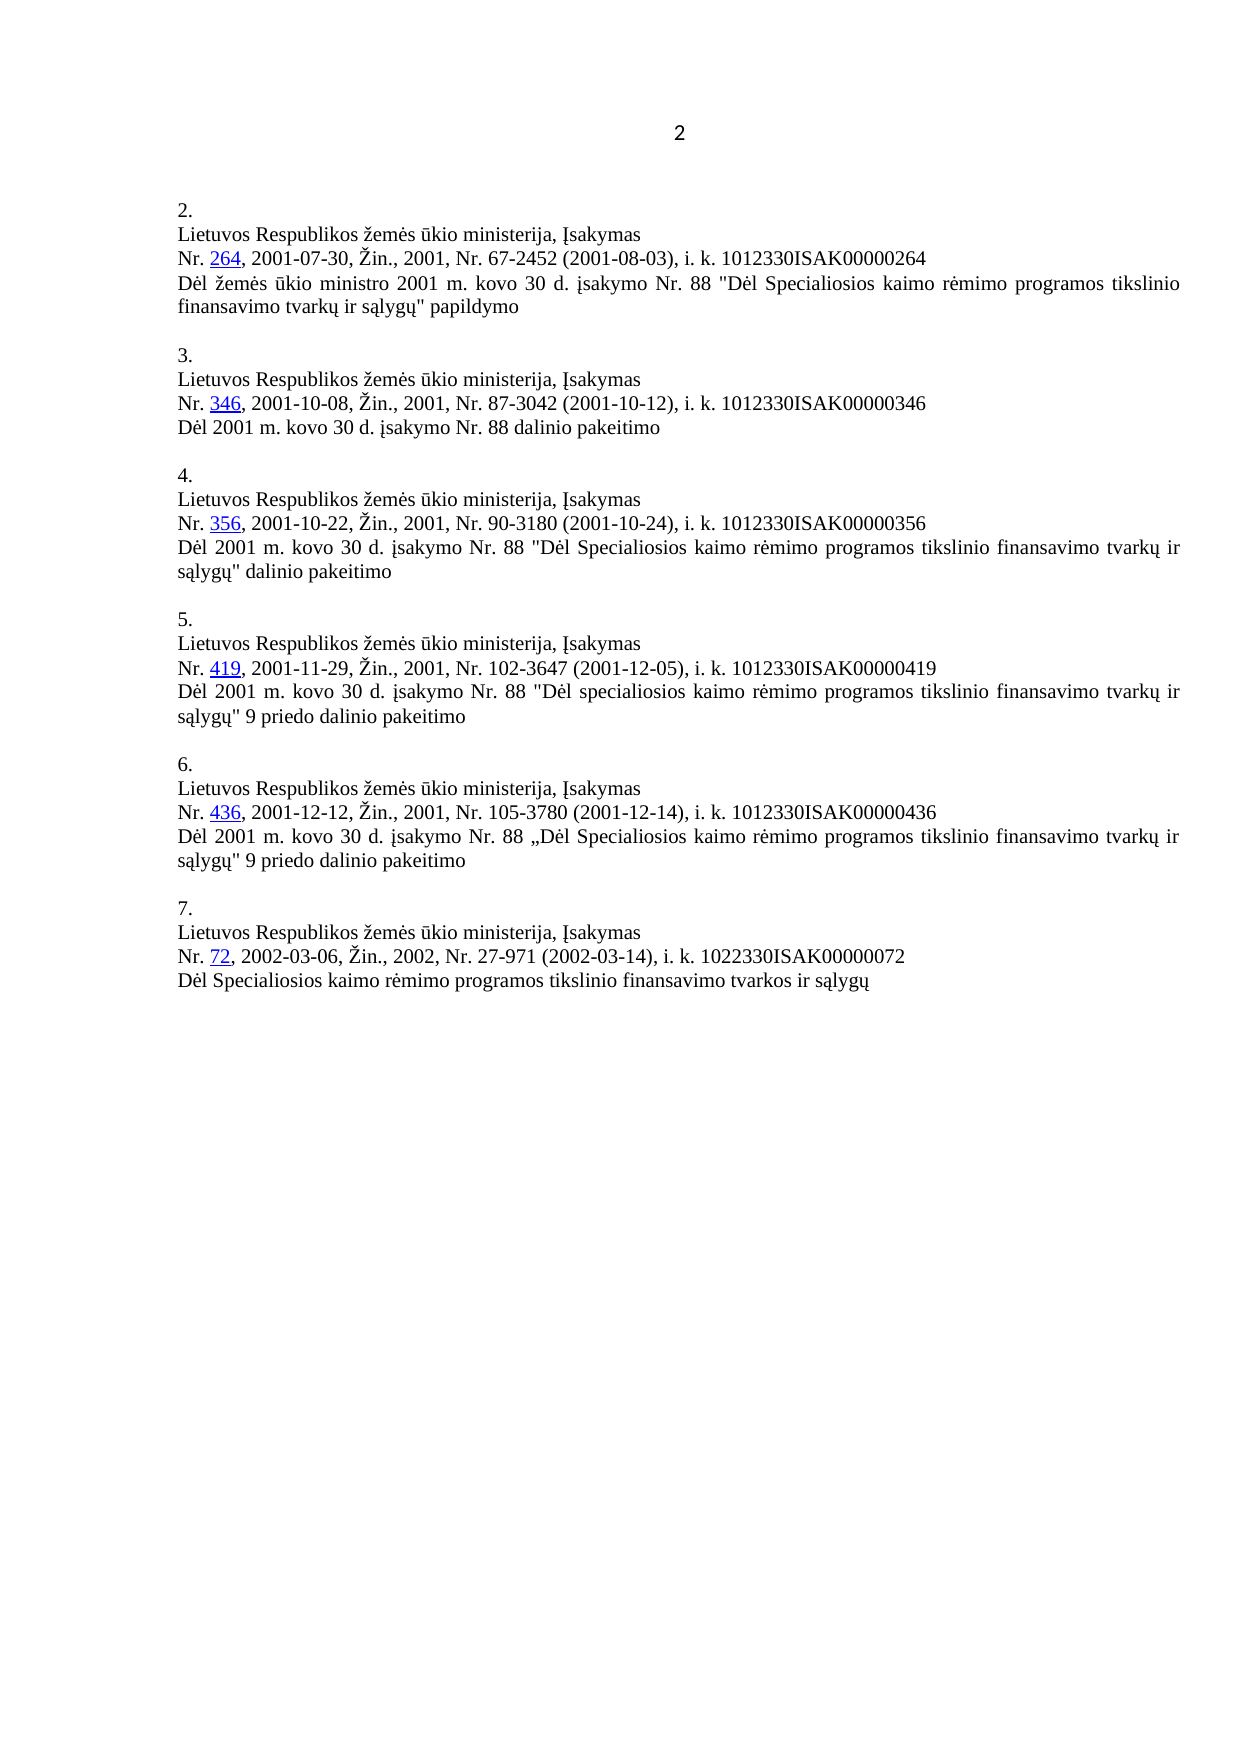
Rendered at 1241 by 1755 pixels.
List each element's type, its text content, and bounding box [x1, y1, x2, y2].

text 6. [177, 752, 1181, 776]
text 3. [177, 343, 1181, 367]
text Nr. 264, 2001-07-30, Žin., 2001, Nr. 67-2452 (2001-08-03), i. k. 1012330ISAK00000264 [177, 246, 1181, 270]
text 7. [177, 896, 1181, 920]
text 2. [177, 198, 1181, 222]
text Nr. 346, 2001-10-08, Žin., 2001, Nr. 87-3042 (2001-10-12), i. k. 1012330ISAK00000346 [177, 391, 1181, 415]
text Nr. 72, 2002-03-06, Žin., 2002, Nr. 27-971 (2002-03-14), i. k. 1022330ISAK00000072 [177, 944, 1181, 968]
text Nr. 419, 2001-11-29, Žin., 2001, Nr. 102-3647 (2001-12-05), i. k. 1012330ISAK00000419 [177, 655, 1181, 679]
text Nr. 436, 2001-12-12, Žin., 2001, Nr. 105-3780 (2001-12-14), i. k. 1012330ISAK00000436 [177, 800, 1181, 824]
text 4. [177, 463, 1181, 487]
text Lietuvos Respublikos žemės ūkio ministerija, Įsakymas [177, 776, 1181, 800]
text Lietuvos Respublikos žemės ūkio ministerija, Įsakymas [177, 631, 1181, 655]
text Dėl 2001 m. kovo 30 d. įsakymo Nr. 88 "Dėl specialiosios kaimo rėmimo programos tikslinio finansavimo tvarkų ir sąlygų" 9 priedo dalinio pakeitimo [177, 679, 1181, 728]
text Dėl 2001 m. kovo 30 d. įsakymo Nr. 88 "Dėl Specialiosios kaimo rėmimo programos tikslinio finansavimo tvarkų ir sąlygų" dalinio pakeitimo [177, 535, 1181, 583]
text Lietuvos Respublikos žemės ūkio ministerija, Įsakymas [177, 487, 1181, 511]
text Lietuvos Respublikos žemės ūkio ministerija, Įsakymas [177, 367, 1181, 391]
text Dėl Specialiosios kaimo rėmimo programos tikslinio finansavimo tvarkos ir sąlygų [177, 968, 1181, 992]
text Dėl žemės ūkio ministro 2001 m. kovo 30 d. įsakymo Nr. 88 "Dėl Specialiosios kaimo rėmimo programos tikslinio finansavimo tvarkų ir sąlygų" papildymo [177, 270, 1181, 318]
text Nr. 356, 2001-10-22, Žin., 2001, Nr. 90-3180 (2001-10-24), i. k. 1012330ISAK00000356 [177, 511, 1181, 535]
text 5. [177, 607, 1181, 631]
text Lietuvos Respublikos žemės ūkio ministerija, Įsakymas [177, 920, 1181, 944]
text Lietuvos Respublikos žemės ūkio ministerija, Įsakymas [177, 222, 1181, 246]
text Dėl 2001 m. kovo 30 d. įsakymo Nr. 88 „Dėl Specialiosios kaimo rėmimo programos tikslinio finansavimo tvarkų ir sąlygų" 9 priedo dalinio pakeitimo [177, 824, 1181, 872]
text Dėl 2001 m. kovo 30 d. įsakymo Nr. 88 dalinio pakeitimo [177, 415, 1181, 439]
